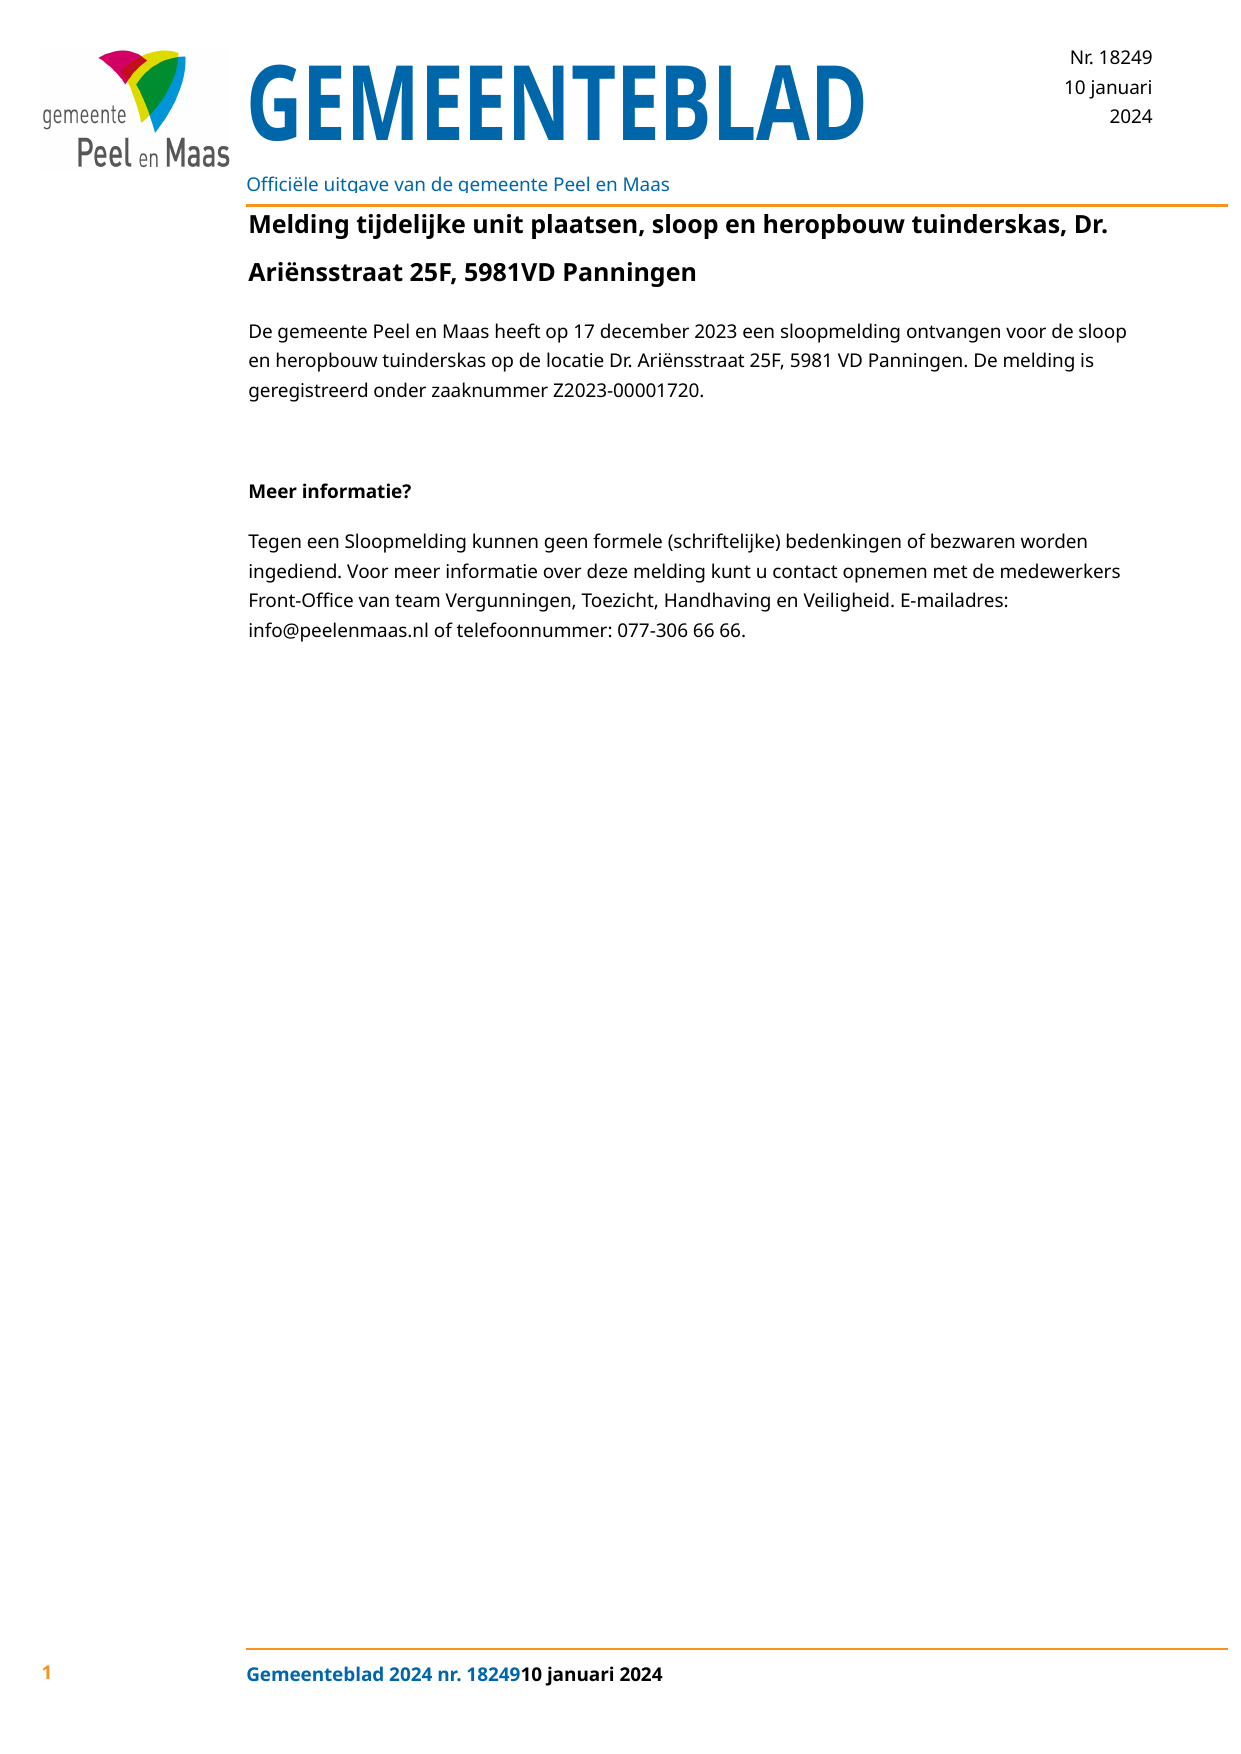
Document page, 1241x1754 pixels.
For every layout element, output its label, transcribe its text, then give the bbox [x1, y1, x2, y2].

text Melding tijdelijke unit plaatsen, sloop en heropbouw tuinderskas, Dr. Ariënsstraat 25F, 5981VD Panningen [248, 207, 1152, 288]
text Meer informatie? [248, 478, 1152, 504]
picture [41, 47, 231, 172]
text Tegen een Sloopmelding kunnen geen formele (schriftelijke) bedenkingen of bezwaren worden ingediend. Voor meer informatie over deze melding kunt u contact opnemen met de medewerkers Front-Office van team Vergunningen, Toezicht, Handhaving en Veiligheid. E-mailadres: info@peelenmaas.nl of telefoonnummer: 077-306 66 66. [248, 528, 1152, 643]
text De gemeente Peel en Maas heeft op 17 december 2023 een sloopmelding ontvangen voor de sloop en heropbouw tuinderskas op de locatie Dr. Ariënsstraat 25F, 5981 VD Panningen. De melding is geregistreerd onder zaaknummer Z2023-00001720. [248, 318, 1152, 403]
